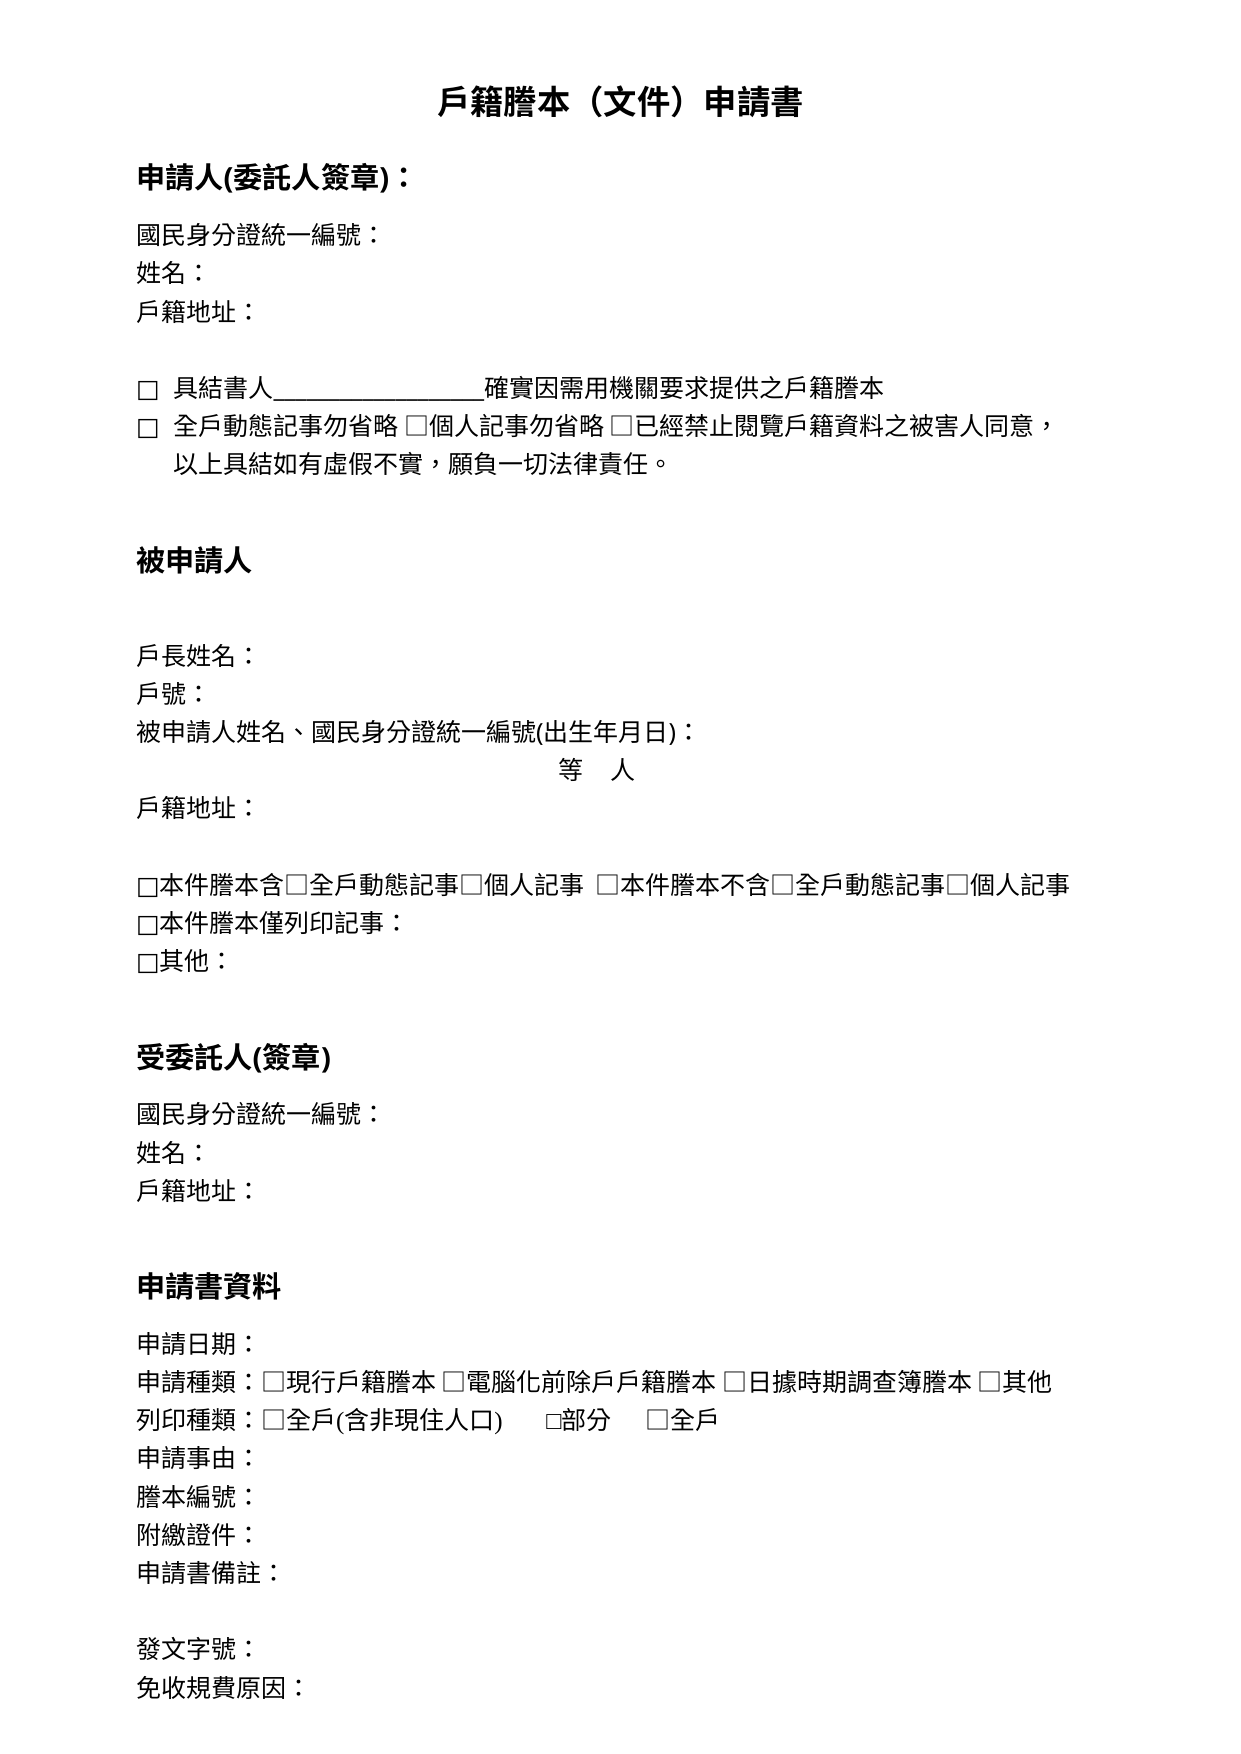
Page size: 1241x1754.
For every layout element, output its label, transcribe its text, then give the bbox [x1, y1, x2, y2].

text 戶籍地址： [136, 1164, 1104, 1202]
list 具結書人___________________確實因需用機關要求提供之戶籍謄本 [136, 361, 1104, 399]
text 被申請人姓名、國民身分證統一編號(出生年月日)： [136, 705, 1104, 743]
text 申請事由： [136, 1431, 1104, 1469]
text 申請書備註： [136, 1546, 1104, 1584]
text 申請種類：□現行戶籍謄本 □電腦化前除戶戶籍謄本 □日據時期調查簿謄本 □其他 [136, 1355, 1104, 1393]
text 戶號： [136, 667, 1104, 705]
text □本件謄本含□全戶動態記事□個人記事 □本件謄本不含□全戶動態記事□個人記事 [136, 858, 1104, 896]
text 免收規費原因： [136, 1661, 1104, 1699]
text □其他： [136, 934, 1104, 972]
text 申請書資料 [136, 1240, 1104, 1317]
text 姓名： [136, 1125, 1104, 1164]
text 謄本編號： [136, 1469, 1104, 1508]
text 申請日期： [136, 1317, 1104, 1355]
text 戶籍謄本（文件）申請書 [136, 55, 1104, 131]
text 戶籍地址： [136, 284, 1104, 323]
text 發文字號： [136, 1622, 1104, 1661]
text 以上具結如有虛假不實，願負一切法律責任。 [136, 437, 1104, 476]
text 姓名： [136, 246, 1104, 284]
text 被申請人 [136, 514, 1104, 590]
text 戶籍地址： [136, 781, 1104, 819]
text 受委託人(簽章) [136, 1011, 1104, 1087]
text □本件謄本僅列印記事： [136, 896, 1104, 934]
text 申請人(委託人簽章)： [136, 131, 1104, 208]
text 國民身分證統一編號： [136, 208, 1104, 246]
text 列印種類：□全戶(含非現住人口) □部分 □全戶 [136, 1393, 1104, 1431]
text 附繳證件： [136, 1508, 1104, 1546]
list 全戶動態記事勿省略 □個人記事勿省略 □已經禁止閱覽戶籍資料之被害人同意， [136, 399, 1104, 437]
text 國民身分證統一編號： [136, 1087, 1104, 1125]
text 等 人 [136, 743, 1104, 781]
text 戶長姓名： [136, 628, 1104, 667]
